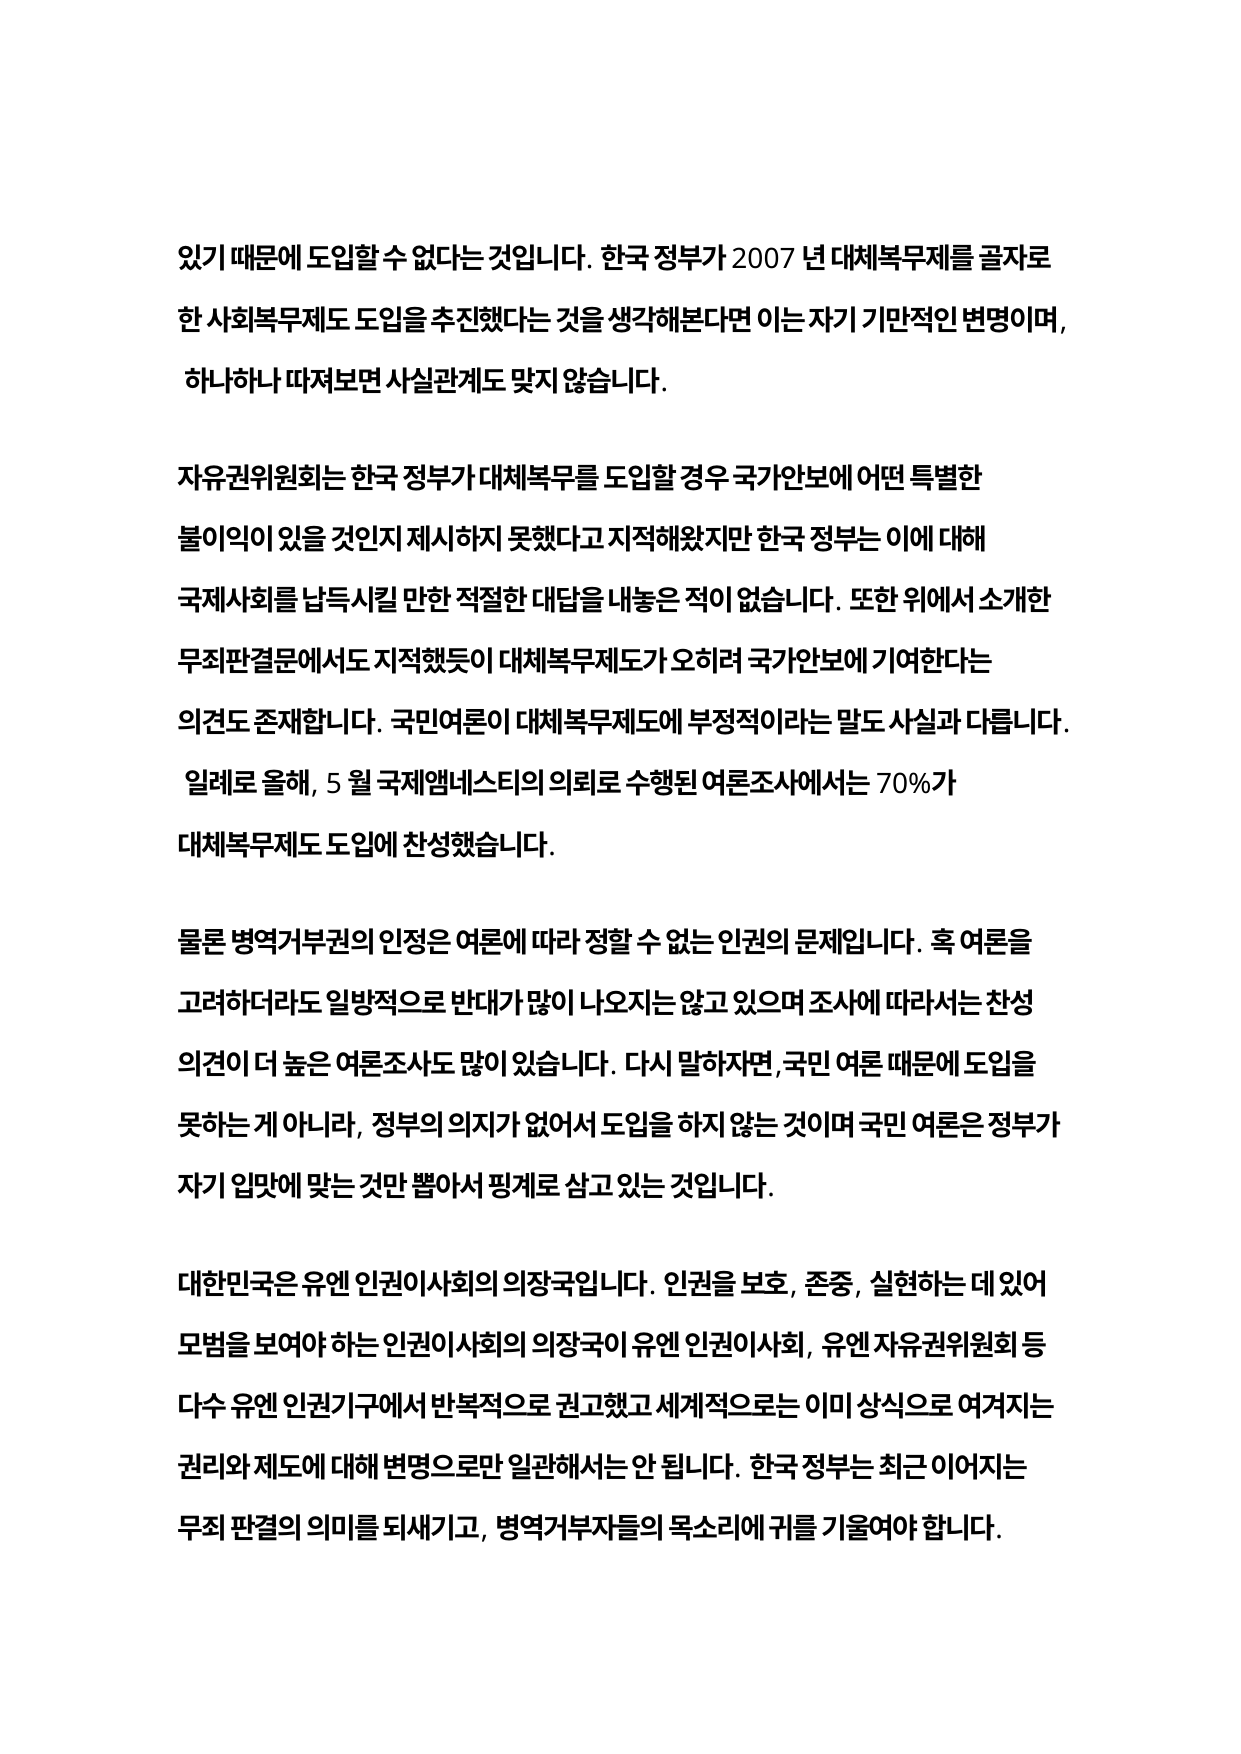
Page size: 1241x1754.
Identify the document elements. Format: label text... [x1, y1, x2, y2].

text 국제사회의 권고는 거듭 강해지고, 한국 사회도 병역거부 이슈가 처음 제기된 2000년대 초반에 비해 참 많이 변했지만 한국 정부는 고장 난 녹음기처럼 똑같은 말만 계속 늘어놓고 있습니다. 남북이 군사적으로 대치하고 있는 안보 불안 상황 때문에 병역거부를 인정할 수 없으며 대체복무에 대한 국민여론이 좋지 않고 악용 가능성이 있기 때문에 도입할 수 없다는 것입니다. 한국 정부가 2007년 대체복무제를 골자로 한 사회복무제도 도입을 추진했다는 것을 생각해본다면 이는 자기 기만적인 변명이며, 하나하나 따져보면 사실관계도 맞지 않습니다. [177, 236, 1063, 399]
text 대한민국은 유엔 인권이사회의 의장국입니다. 인권을 보호, 존중, 실현하는 데 있어 모범을 보여야 하는 인권이사회의 의장국이 유엔 인권이사회, 유엔 자유권위원회 등 다수 유엔 인권기구에서 반복적으로 권고했고 세계적으로는 이미 상식으로 여겨지는 권리와 제도에 대해 변명으로만 일관해서는 안 됩니다. 한국 정부는 최근 이어지는 무죄 판결의 의미를 되새기고, 병역거부자들의 목소리에 귀를 기울여야 합니다. [177, 1261, 1063, 1547]
text 자유권위원회는 한국 정부가 대체복무를 도입할 경우 국가안보에 어떤 특별한 불이익이 있을 것인지 제시하지 못했다고 지적해왔지만 한국 정부는 이에 대해 국제사회를 납득시킬 만한 적절한 대답을 내놓은 적이 없습니다. 또한 위에서 소개한 무죄판결문에서도 지적했듯이 대체복무제도가 오히려 국가안보에 기여한다는 의견도 존재합니다. 국민여론이 대체복무제도에 부정적이라는 말도 사실과 다릅니다. 일례로 올해, 5월 국제앰네스티의 의뢰로 수행된 여론조사에서는 70%가 대체복무제도 도입에 찬성했습니다. [177, 456, 1063, 863]
text 물론 병역거부권의 인정은 여론에 따라 정할 수 없는 인권의 문제입니다. 혹 여론을 고려하더라도 일방적으로 반대가 많이 나오지는 않고 있으며 조사에 따라서는 찬성 의견이 더 높은 여론조사도 많이 있습니다. 다시 말하자면,국민 여론 때문에 도입을 못하는 게 아니라, 정부의 의지가 없어서 도입을 하지 않는 것이며 국민 여론은 정부가 자기 입맛에 맞는 것만 뽑아서 핑계로 삼고 있는 것입니다. [177, 920, 1063, 1205]
